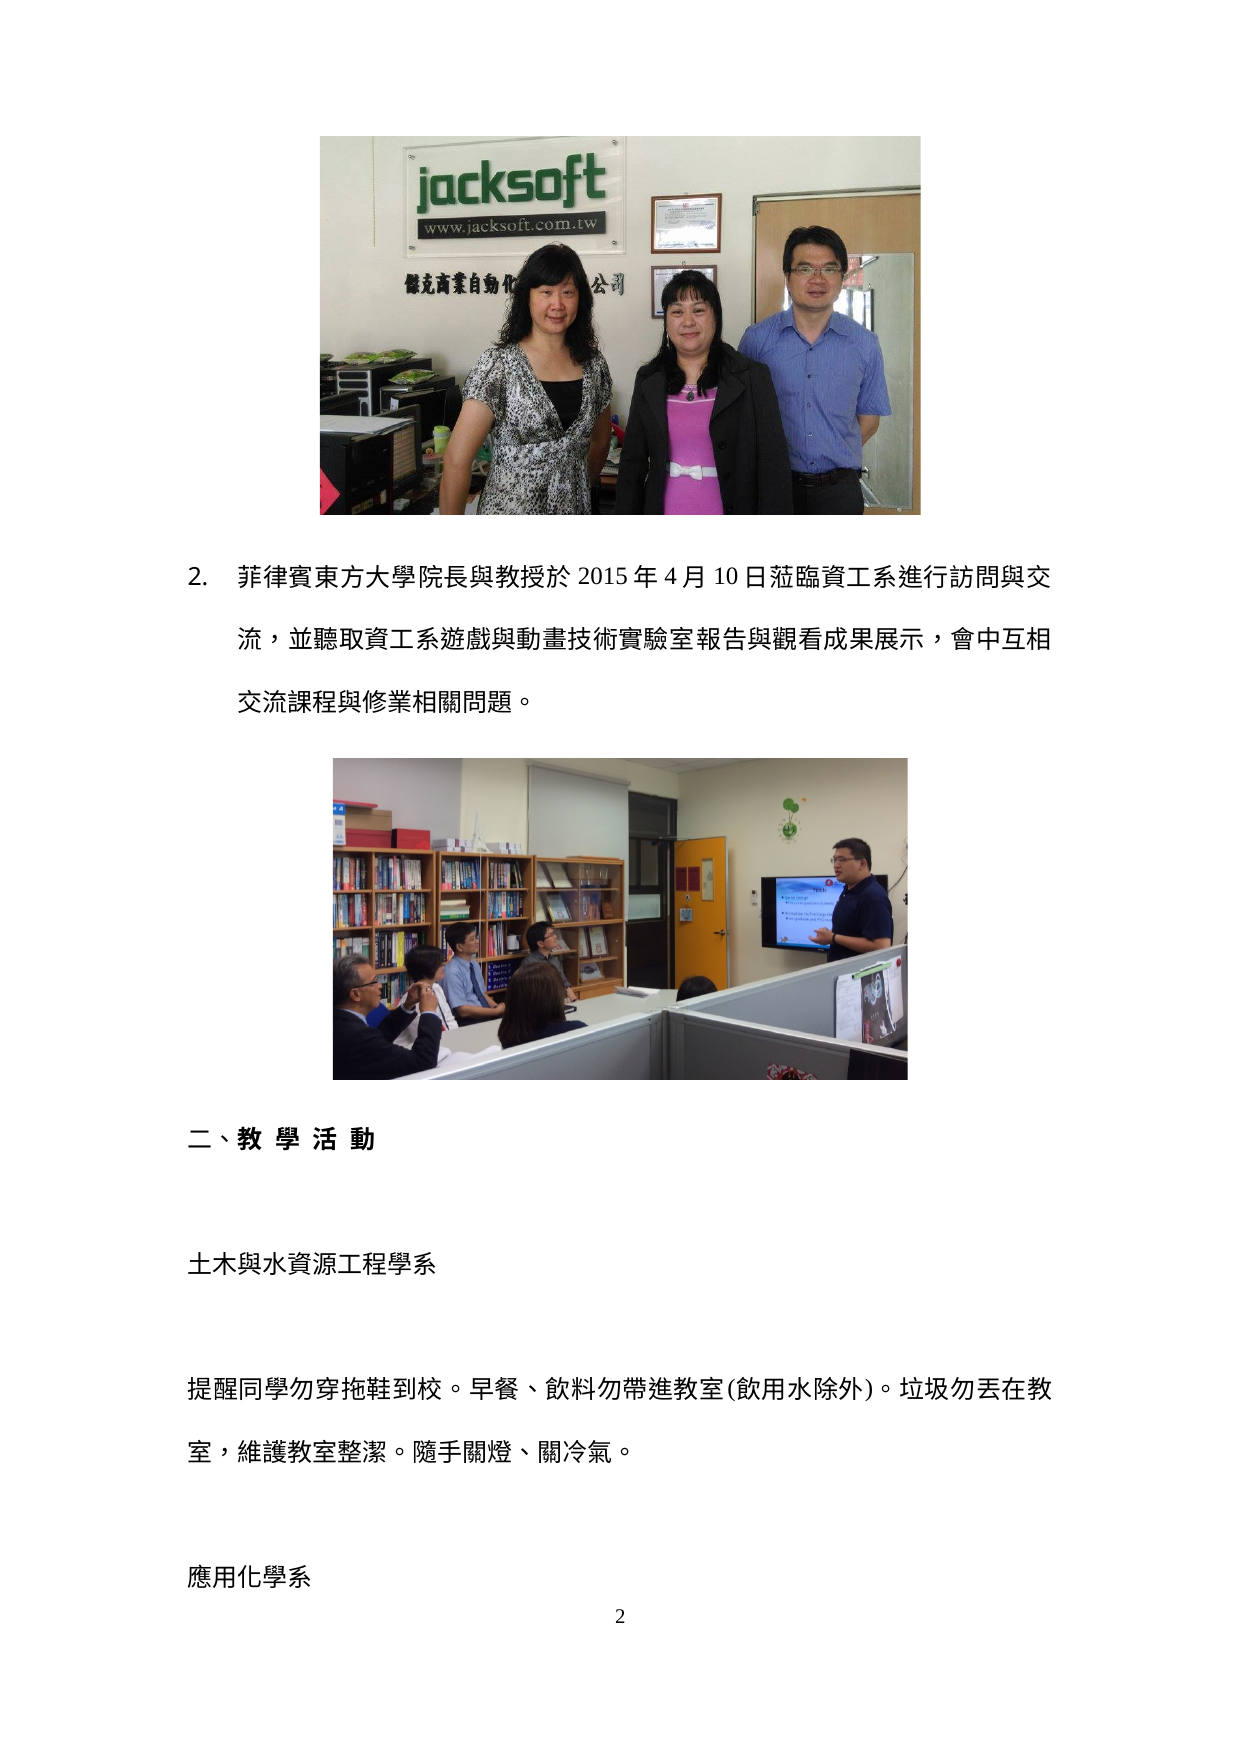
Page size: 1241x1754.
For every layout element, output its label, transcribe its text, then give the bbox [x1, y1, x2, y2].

text 土木與水資源工程學系 [187, 1221, 1053, 1284]
list 菲律賓東方大學院長與教授於2015年4月10日蒞臨資工系進行訪問與交流，並聽取資工系遊戲與動畫技術實驗室報告與觀看成果展示，會中互相交流課程與修業相關問題。 [187, 534, 1053, 721]
text 二、教 學 活 動 [187, 1096, 1053, 1159]
text 應用化學系 [187, 1534, 1053, 1596]
text 提醒同學勿穿拖鞋到校。早餐、飲料勿帶進教室(飲用水除外)。垃圾勿丟在教室，維護教室整潔。隨手關燈、關冷氣。 [187, 1346, 1053, 1471]
